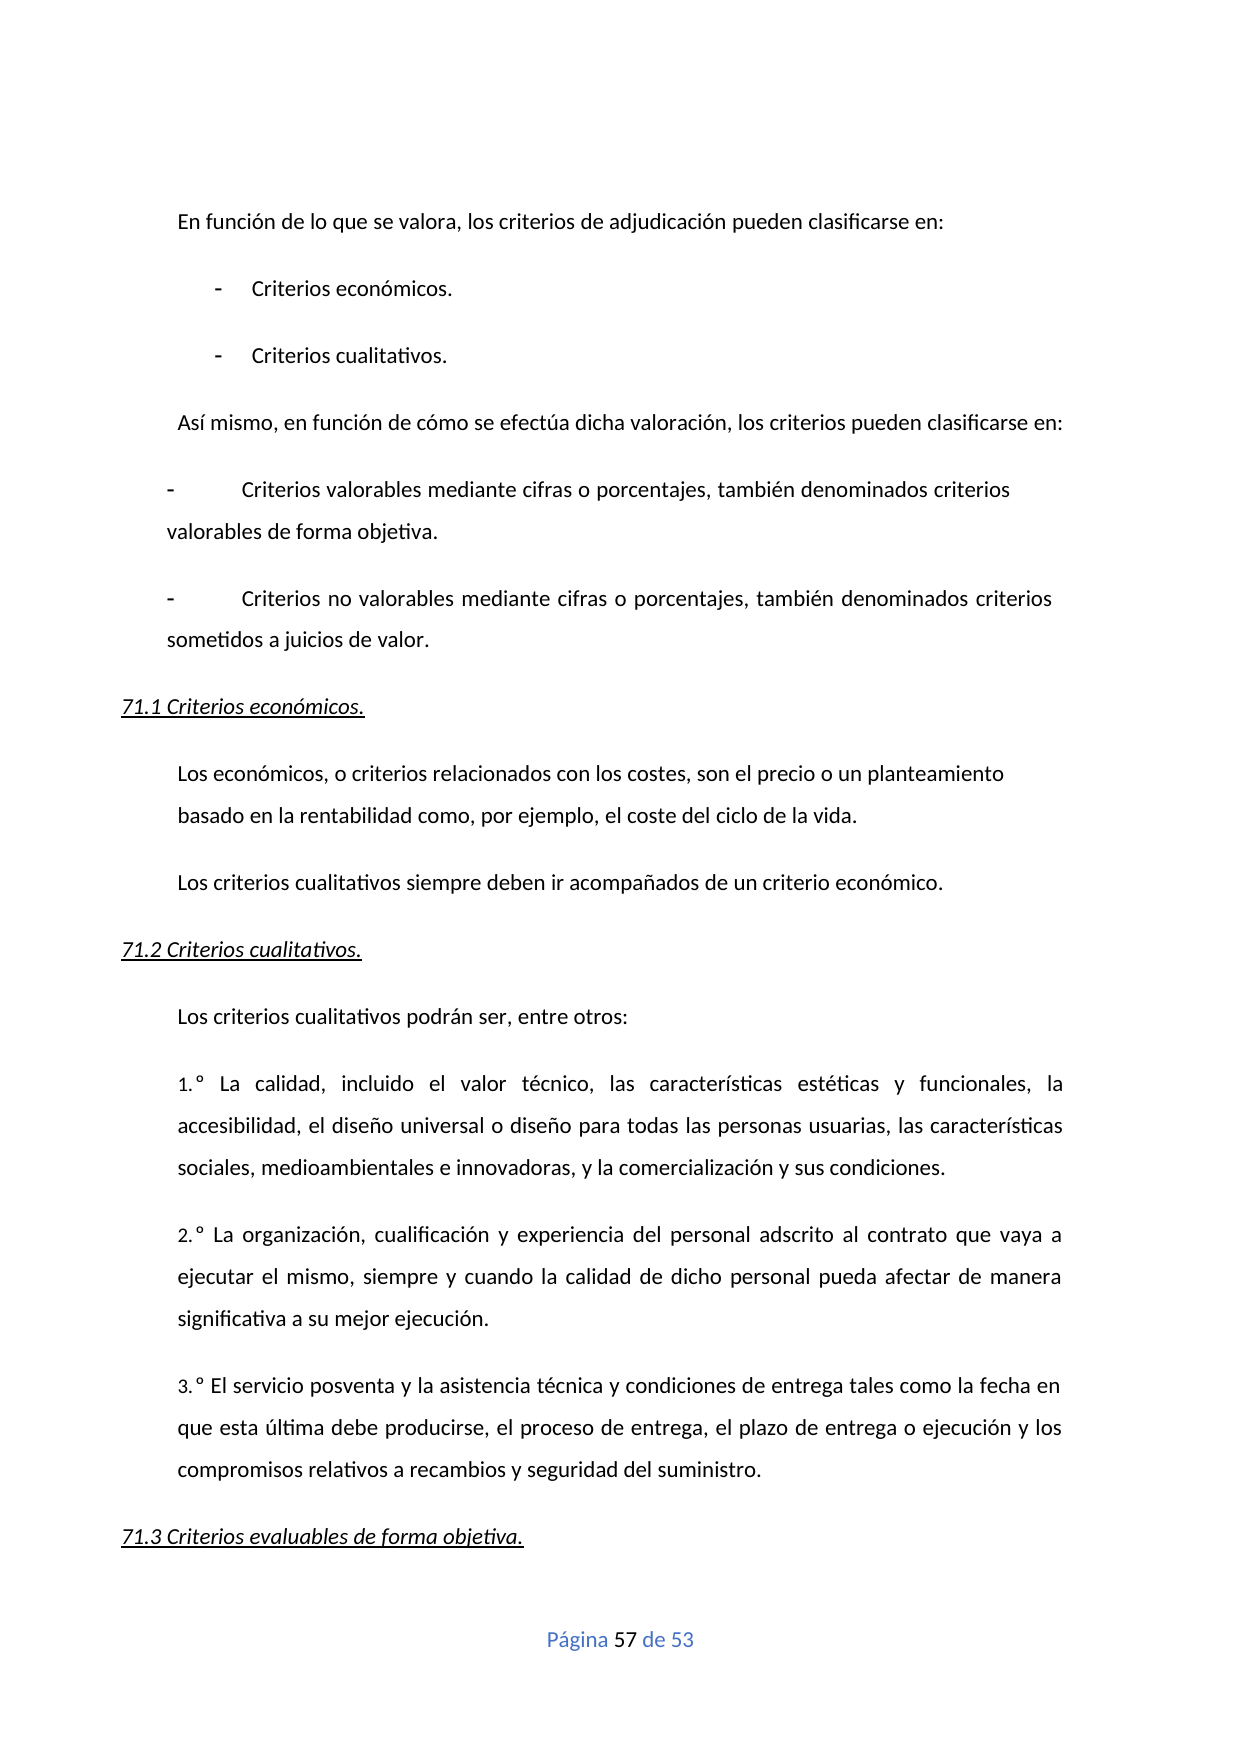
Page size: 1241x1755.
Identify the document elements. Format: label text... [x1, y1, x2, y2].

list Criterios no valorables mediante cifras o porcentajes, también denominados criterios sometidos a juicios de valor. [167, 584, 1064, 653]
text Los criterios cualitativos podrán ser, entre otros: [177, 1002, 1076, 1030]
text En función de lo que se valora, los criterios de adjudicación pueden clasificarse en: [177, 207, 1076, 236]
list Criterios valorables mediante cifras o porcentajes, también denominados criterios valorables de forma objetiva. [167, 476, 1064, 545]
text Así mismo, en función de cómo se efectúa dicha valoración, los criterios pueden clasificarse en: [177, 408, 1076, 437]
text Los económicos, o criterios relacionados con los costes, son el precio o un planteamiento basado en la rentabilidad como, por ejemplo, el coste del ciclo de la vida. [177, 759, 1076, 829]
list Criterios económicos. [121, 692, 1076, 720]
list º La calidad, incluido el valor técnico, las características estéticas y funcionales, la accesibilidad, el diseño universal o diseño para todas las personas usuarias, las características sociales, medioambientales e innovadoras, y la comercialización y sus condiciones. [177, 1069, 1063, 1181]
list Criterios evaluables de forma objetiva. [121, 1522, 1076, 1550]
list º La organización, cualificación y experiencia del personal adscrito al contrato que vaya a ejecutar el mismo, siempre y cuando la calidad de dicho personal pueda afectar de manera significativa a su mejor ejecución. [177, 1220, 1064, 1332]
list º El servicio posventa y la asistencia técnica y condiciones de entrega tales como la fecha en que esta última debe producirse, el proceso de entrega, el plazo de entrega o ejecución y los compromisos relativos a recambios y seguridad del suministro. [177, 1371, 1063, 1483]
list Criterios cualitativos. [214, 342, 1076, 369]
text Los criterios cualitativos siempre deben ir acompañados de un criterio económico. [177, 868, 1076, 896]
list Criterios cualitativos. [121, 935, 1076, 963]
list Criterios económicos. [214, 274, 1076, 303]
